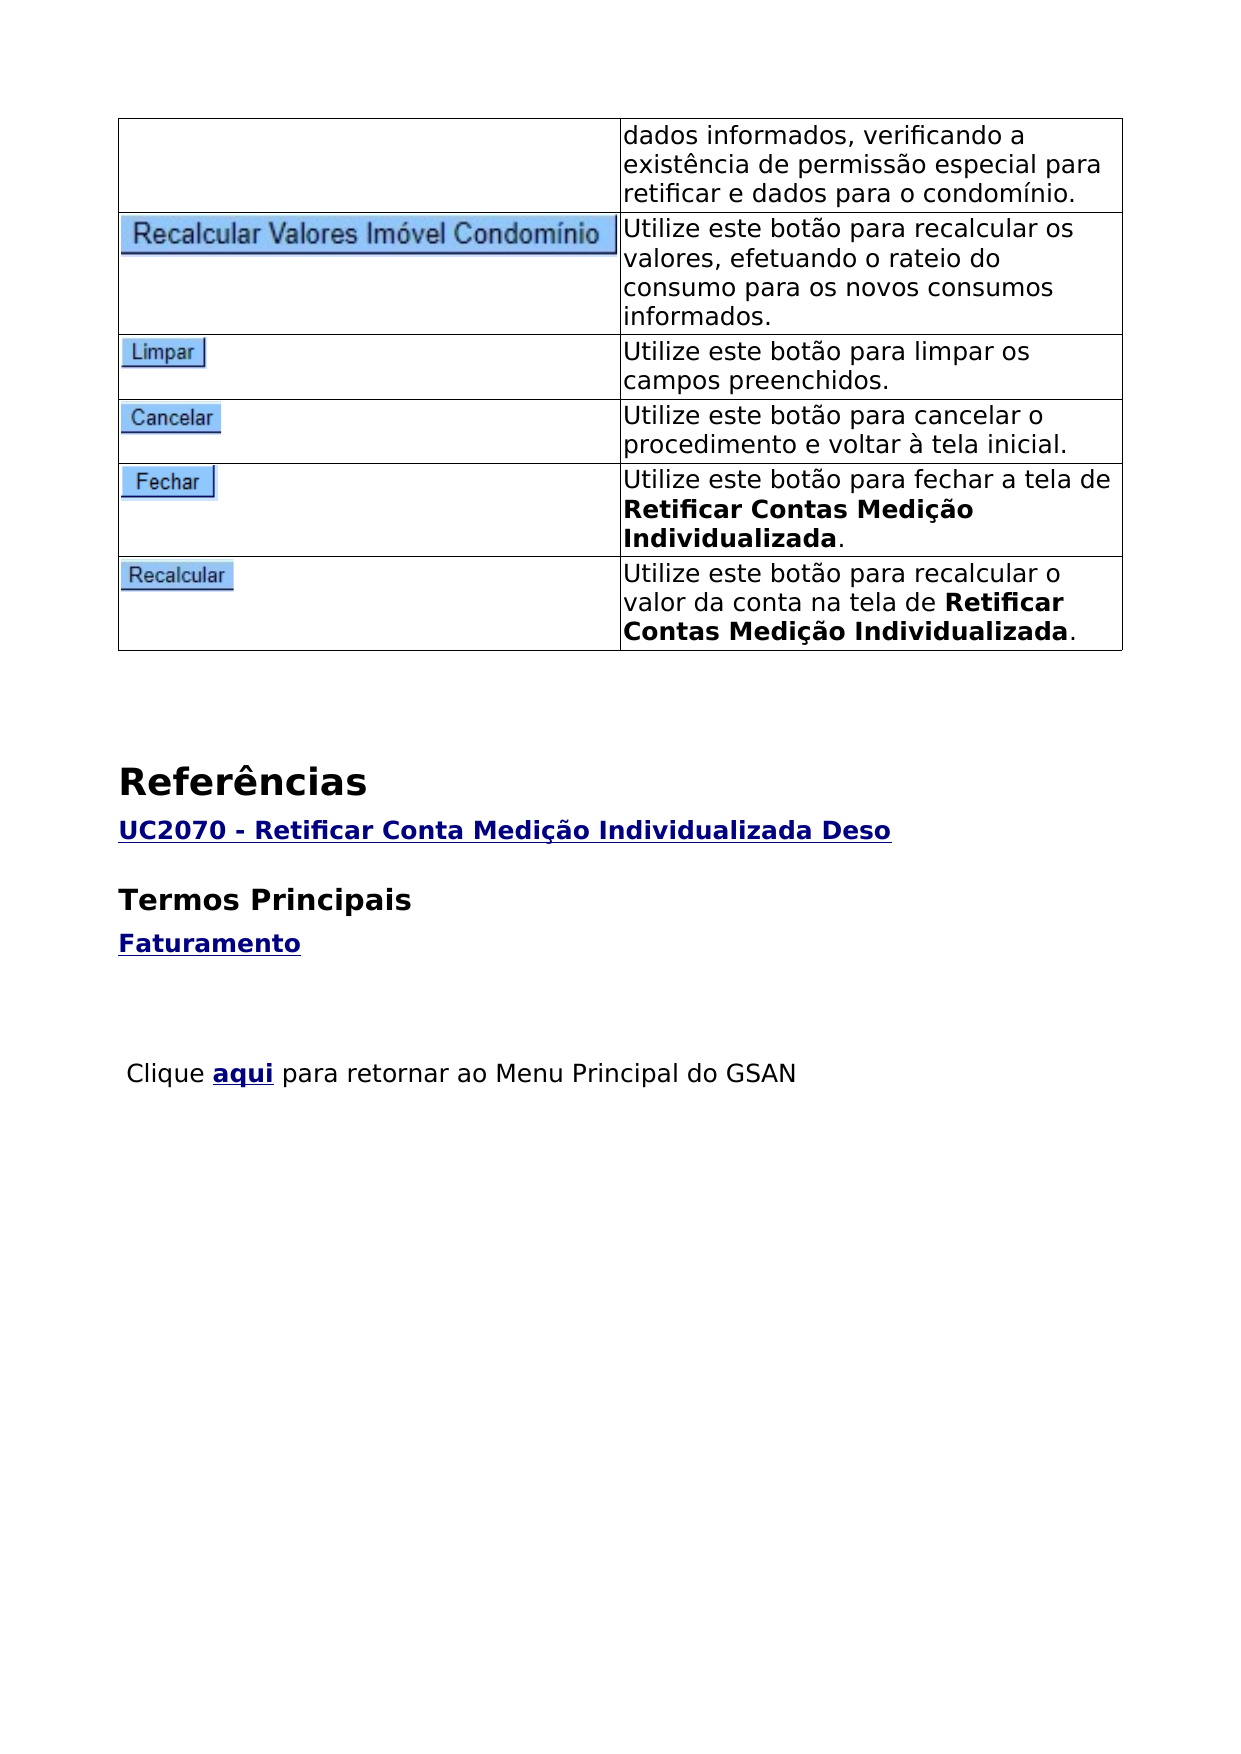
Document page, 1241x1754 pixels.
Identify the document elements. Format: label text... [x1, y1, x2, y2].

text Clique aqui para retornar ao Menu Principal do GSAN [118, 971, 1122, 1088]
table_cell [119, 335, 620, 398]
table_cell dados informados, verificando a existência de permissão especial para retificar e dados para o condomínio. [621, 119, 1122, 212]
subtitle Referências [118, 760, 1122, 804]
table_cell Utilize este botão para recalcular os valores, efetuando o rateio do consumo para os novos consumos informados. [621, 213, 1122, 334]
table_cell [119, 213, 620, 334]
picture [121, 337, 207, 369]
text UC2070 - Retificar Conta Medição Individualizada Deso [118, 816, 1122, 846]
table_cell Utilize este botão para fechar a tela de Retificar Contas Medição Individualizada. [621, 464, 1122, 556]
table_cell [119, 119, 620, 212]
picture [121, 559, 234, 592]
picture [121, 465, 218, 501]
table_cell [119, 557, 620, 649]
picture [121, 214, 618, 257]
subtitle Termos Principais [118, 883, 1122, 917]
text Faturamento [118, 929, 1122, 959]
table_cell [119, 400, 620, 463]
table_cell Utilize este botão para recalcular o valor da conta na tela de Retificar Contas Medição Individualizada. [621, 557, 1122, 649]
table_cell [119, 464, 620, 556]
table_cell Utilize este botão para cancelar o procedimento e voltar à tela inicial. [621, 400, 1122, 463]
table_cell Utilize este botão para limpar os campos preenchidos. [621, 335, 1122, 398]
picture [121, 401, 222, 435]
